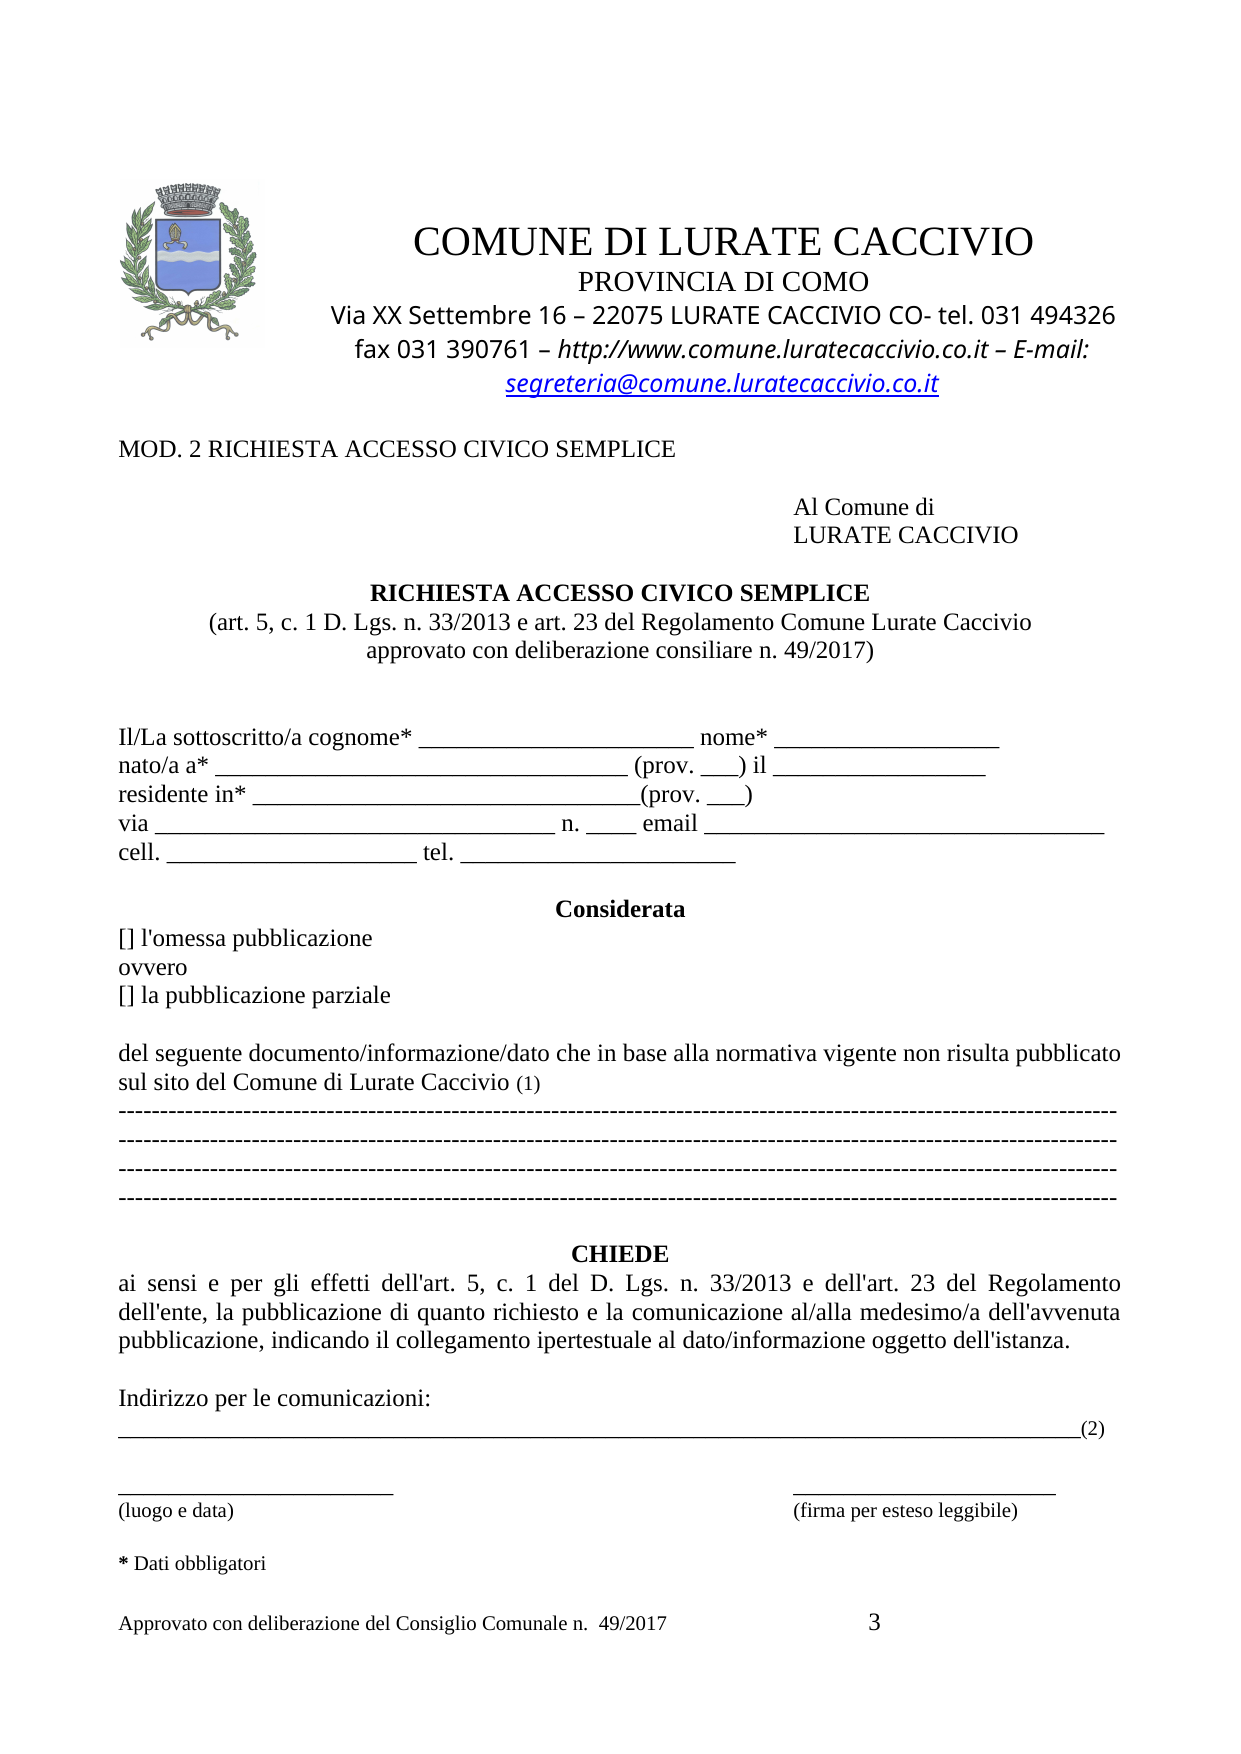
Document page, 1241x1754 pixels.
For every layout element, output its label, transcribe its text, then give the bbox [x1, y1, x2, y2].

text nato/a a* _________________________________ (prov. ___) il _________________ [118, 750, 1122, 779]
text cell. ____________________ tel. ______________________ [118, 837, 1122, 865]
text ai sensi e per gli effetti dell'art. 5, c. 1 del D. Lgs. n. 33/2013 e dell'art. 23 del Regolamento dell'ente, la pubblicazione di quanto richiesto e la comunicazione al/alla medesimo/a dell'avvenuta pubblicazione, indicando il collegamento ipertestuale al dato/informazione oggetto dell'istanza. [118, 1268, 1122, 1354]
text Il/La sottoscritto/a cognome* ______________________ nome* __________________ [118, 722, 1122, 750]
text ______________________ _____________________ [118, 1469, 1122, 1498]
text residente in* _______________________________(prov. ___) [118, 779, 1122, 808]
text Al Comune di [118, 492, 1122, 520]
text _____________________________________________________________________________(2) [118, 1412, 1122, 1440]
text (art. 5, c. 1 D. Lgs. n. 33/2013 e art. 23 del Regolamento Comune Lurate Caccivio [118, 607, 1122, 635]
text COMUNE DI LURATE CACCIVIO [325, 216, 1122, 264]
text Via XX Settembre 16 – 22075 LURATE CACCIVIO CO- tel. 031 494326 fax 031 390761 – http://www.comune.luratecaccivio.co.it – E-mail: segreteria@comune.luratecaccivio.co.it [325, 298, 1122, 400]
text * Dati obbligatori [118, 1551, 1122, 1575]
text del seguente documento/informazione/dato che in base alla normativa vigente non risulta pubblicato sul sito del Comune di Lurate Caccivio (1) [118, 1038, 1122, 1095]
text Considerata [118, 894, 1122, 923]
text Indirizzo per le comunicazioni: [118, 1383, 1122, 1412]
text CHIEDE [118, 1239, 1122, 1268]
picture [119, 179, 266, 348]
text ------------------------------------------------------------------------------------------------------------------------------------------------------------------------------------------------------------------------------------------------------------------------------------------------------------------------------------------------------------------------------------------------------------------------------------------------------------------------------------------------ [118, 1095, 1122, 1210]
text [] la pubblicazione parziale [118, 980, 1122, 1009]
text MOD. 2 RICHIESTA ACCESSO CIVICO SEMPLICE [118, 434, 1122, 463]
text RICHIESTA ACCESSO CIVICO SEMPLICE [118, 578, 1122, 607]
text LURATE CACCIVIO [118, 520, 1122, 549]
text via ________________________________ n. ____ email ________________________________ [118, 808, 1122, 837]
text approvato con deliberazione consiliare n. 49/2017) [118, 635, 1122, 664]
text ovvero [118, 952, 1122, 980]
text PROVINCIA DI COMO [325, 264, 1122, 298]
text [] l'omessa pubblicazione [118, 923, 1122, 952]
text (luogo e data) (firma per esteso leggibile) [118, 1498, 1122, 1522]
